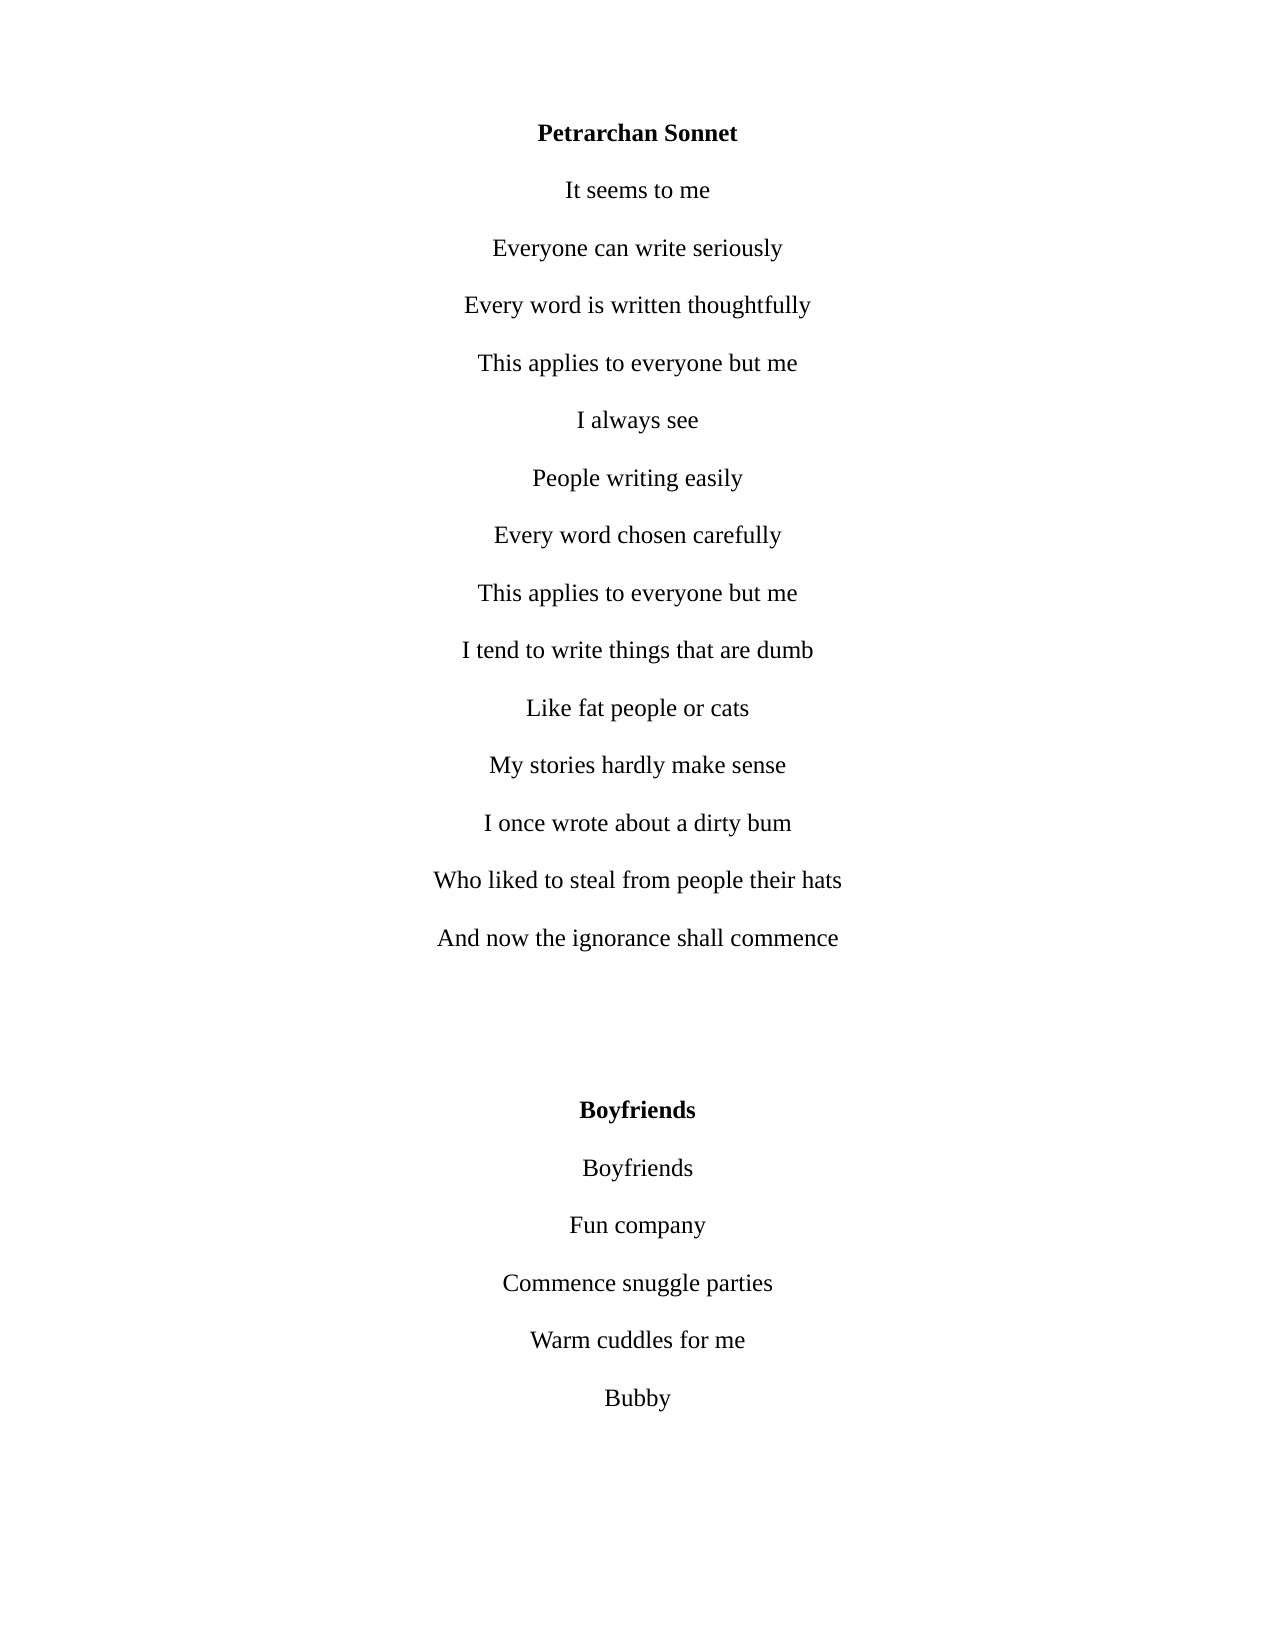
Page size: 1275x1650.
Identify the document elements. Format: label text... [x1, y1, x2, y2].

text Warm cuddles for me [118, 1326, 1157, 1354]
text It seems to me [118, 176, 1157, 204]
text Every word chosen carefully [118, 521, 1157, 549]
text Bubby [118, 1383, 1157, 1412]
text I once wrote about a dirty bum [118, 808, 1157, 837]
text This applies to everyone but me [118, 348, 1157, 377]
text My stories hardly make sense [118, 751, 1157, 779]
text Who liked to steal from people their hats [118, 866, 1157, 894]
text Like fat people or cats [118, 693, 1157, 722]
text Fun company [118, 1211, 1157, 1239]
text Every word is written thoughtfully [118, 291, 1157, 319]
text Petrarchan Sonnet [118, 118, 1157, 147]
text Everyone can write seriously [118, 233, 1157, 262]
text People writing easily [118, 463, 1157, 492]
text Boyfriends [118, 1153, 1157, 1182]
text I always see [118, 406, 1157, 434]
text This applies to everyone but me [118, 578, 1157, 607]
text Commence snuggle parties [118, 1268, 1157, 1297]
text Boyfriends [118, 1096, 1157, 1124]
text And now the ignorance shall commence [118, 923, 1157, 952]
text I tend to write things that are dumb [118, 636, 1157, 664]
